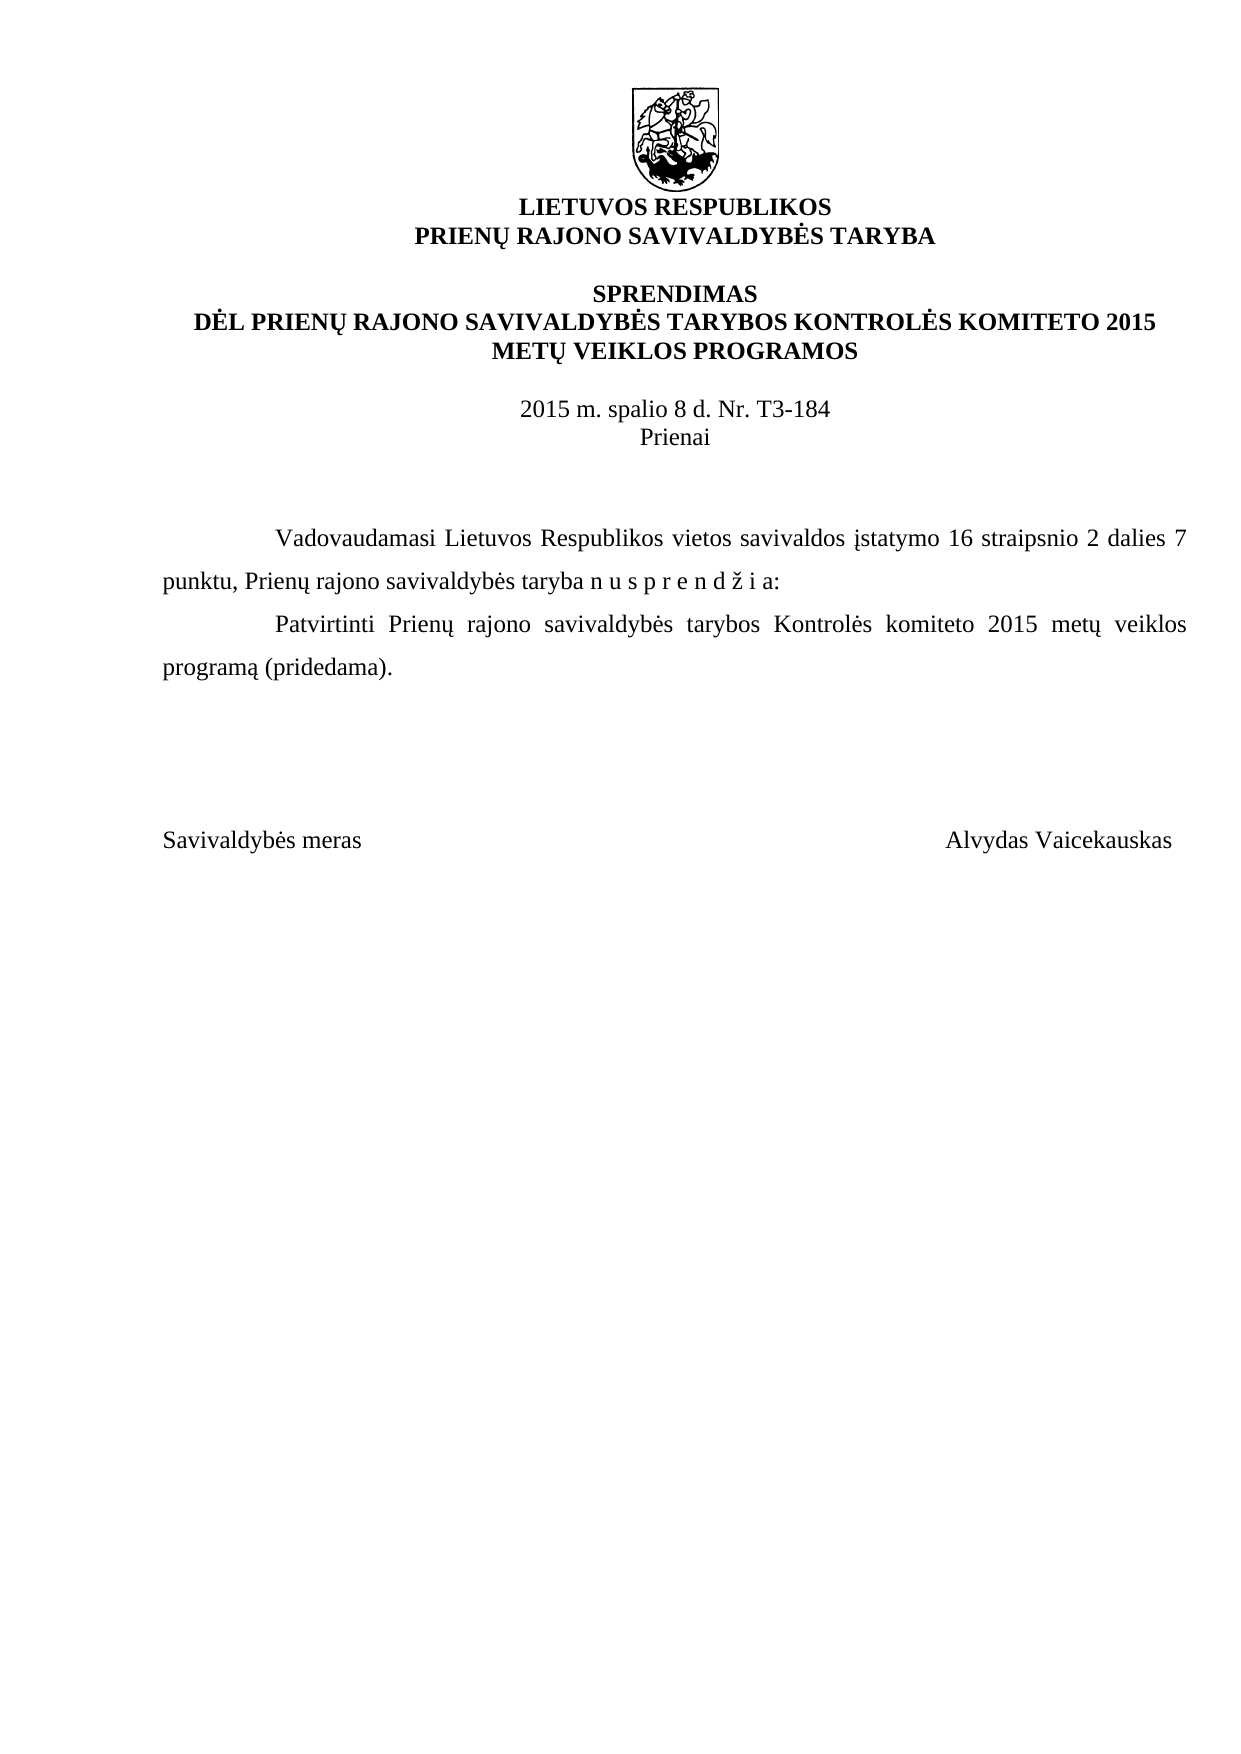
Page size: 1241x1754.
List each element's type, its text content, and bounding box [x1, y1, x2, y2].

text Vadovaudamasi Lietuvos Respublikos vietos savivaldos įstatymo 16 straipsnio 2 dalies 7 punktu, Prienų rajono savivaldybės taryba n u s p r e n d ž i a: [162, 523, 1187, 595]
text DĖL PRIENŲ RAJONO SAVIVALDYBĖS TARYBOS KONTROLĖS KOMITETO 2015 METŲ VEIKLOS PROGRAMOS [162, 307, 1187, 365]
text Savivaldybės meras Alvydas Vaicekauskas [162, 825, 1187, 854]
text Prienai [162, 422, 1187, 451]
text 2015 m. spalio 8 d. Nr. T3-184 [162, 394, 1187, 422]
text Patvirtinti Prienų rajono savivaldybės tarybos Kontrolės komiteto 2015 metų veiklos programą (pridedama). [162, 609, 1187, 681]
text LIETUVOS RESPUBLIKOS [162, 192, 1187, 221]
text PRIENŲ RAJONO SAVIVALDYBĖS TARYBA [162, 221, 1187, 250]
text SPRENDIMAS [162, 279, 1187, 307]
